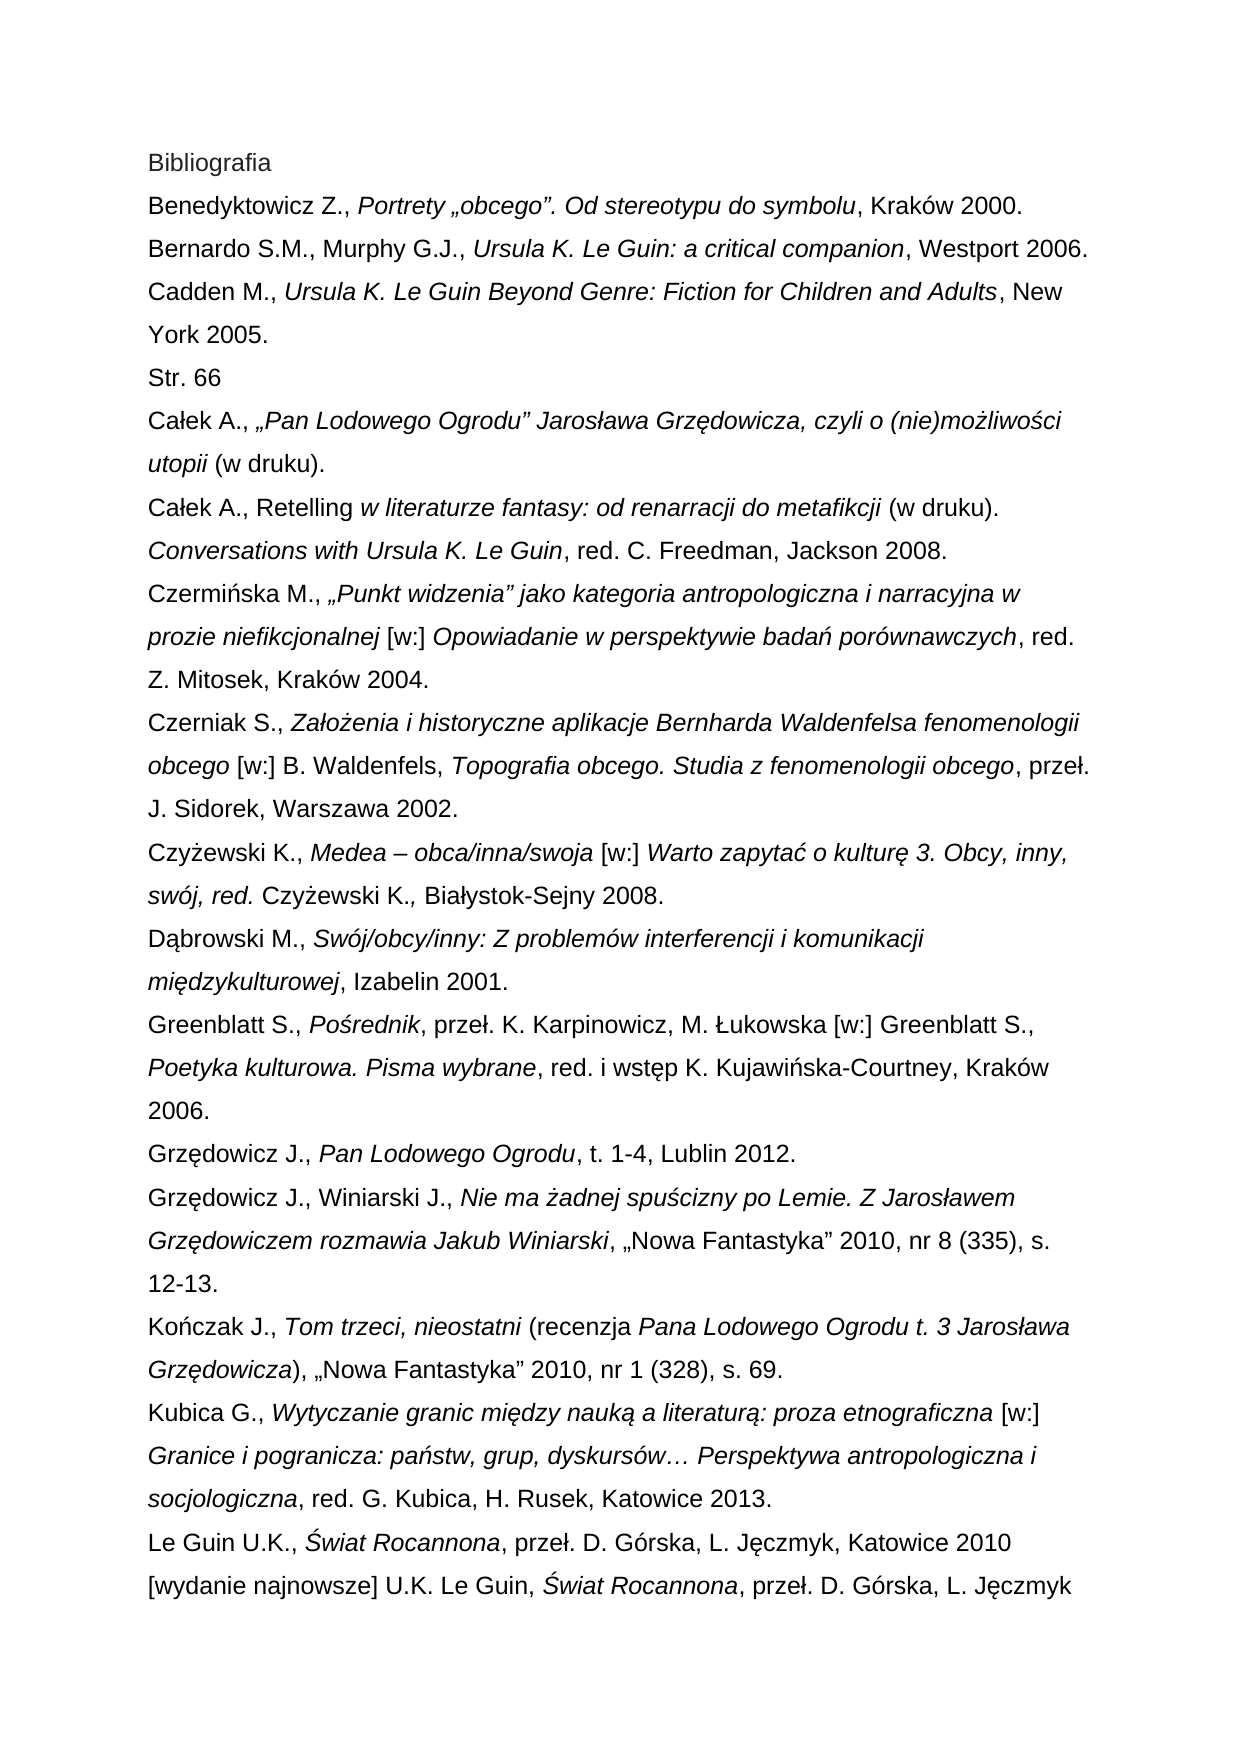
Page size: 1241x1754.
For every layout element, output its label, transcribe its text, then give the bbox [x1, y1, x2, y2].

text York 2005. [148, 320, 1093, 349]
text Całek A., „Pan Lodowego Ogrodu” Jarosława Grzędowicza, czyli o (nie)możliwości utopii (w druku). [148, 406, 1093, 478]
text Kubica G., Wytyczanie granic między nauką a literaturą: proza etnograficzna [w:] Granice i pogranicza: państw, grup, dyskursów… Perspektywa antropologiczna i socjologiczna, red. G. Kubica, H. Rusek, Katowice 2013. [148, 1398, 1093, 1513]
text Le Guin U.K., Świat Rocannona, przeł. D. Górska, L. Jęczmyk, Katowice 2010 [wydanie najnowsze] U.K. Le Guin, Świat Rocannona, przeł. D. Górska, L. Jęczmyk [148, 1528, 1093, 1599]
text Str. 66 [148, 363, 1093, 392]
text Greenblatt S., Pośrednik, przeł. K. Karpinowicz, M. Łukowska [w:] Greenblatt S., Poetyka kulturowa. Pisma wybrane, red. i wstęp K. Kujawińska-Courtney, Kraków 2006. [148, 1010, 1093, 1125]
text Grzędowicz J., Winiarski J., Nie ma żadnej spuścizny po Lemie. Z Jarosławem Grzędowiczem rozmawia Jakub Winiarski, „Nowa Fantastyka” 2010, nr 8 (335), s. 12-13. [148, 1183, 1093, 1298]
text Grzędowicz J., Pan Lodowego Ogrodu, t. 1-4, Lublin 2012. [148, 1139, 1093, 1168]
text Czermińska M., „Punkt widzenia” jako kategoria antropologiczna i narracyjna w prozie niefikcjonalnej [w:] Opowiadanie w perspektywie badań porównawczych, red. Z. Mitosek, Kraków 2004. [148, 579, 1093, 694]
text Bernardo S.M., Murphy G.J., Ursula K. Le Guin: a critical companion, Westport 2006. [148, 234, 1093, 263]
text Cadden M., Ursula K. Le Guin Beyond Genre: Fiction for Children and Adults, New [148, 277, 1093, 306]
text Całek A., Retelling w literaturze fantasy: od renarracji do metafikcji (w druku). Conversations with Ursula K. Le Guin, red. C. Freedman, Jackson 2008. [148, 493, 1093, 564]
text Dąbrowski M., Swój/obcy/inny: Z problemów interferencji i komunikacji międzykulturowej, Izabelin 2001. [148, 924, 1093, 996]
text Czyżewski K., Medea – obca/inna/swoja [w:] Warto zapytać o kulturę 3. Obcy, inny, swój, red. Czyżewski K., Białystok-Sejny 2008. [148, 838, 1093, 909]
text Czerniak S., Założenia i historyczne aplikacje Bernharda Waldenfelsa fenomenologii obcego [w:] B. Waldenfels, Topografia obcego. Studia z fenomenologii obcego, przeł. J. Sidorek, Warszawa 2002. [148, 708, 1093, 823]
text Benedyktowicz Z., Portrety „obcego”. Od stereotypu do symbolu, Kraków 2000. [148, 191, 1093, 219]
text Kończak J., Tom trzeci, nieostatni (recenzja Pana Lodowego Ogrodu t. 3 Jarosława Grzędowicza), „Nowa Fantastyka” 2010, nr 1 (328), s. 69. [148, 1312, 1093, 1384]
subtitle Bibliografia [148, 148, 1093, 176]
